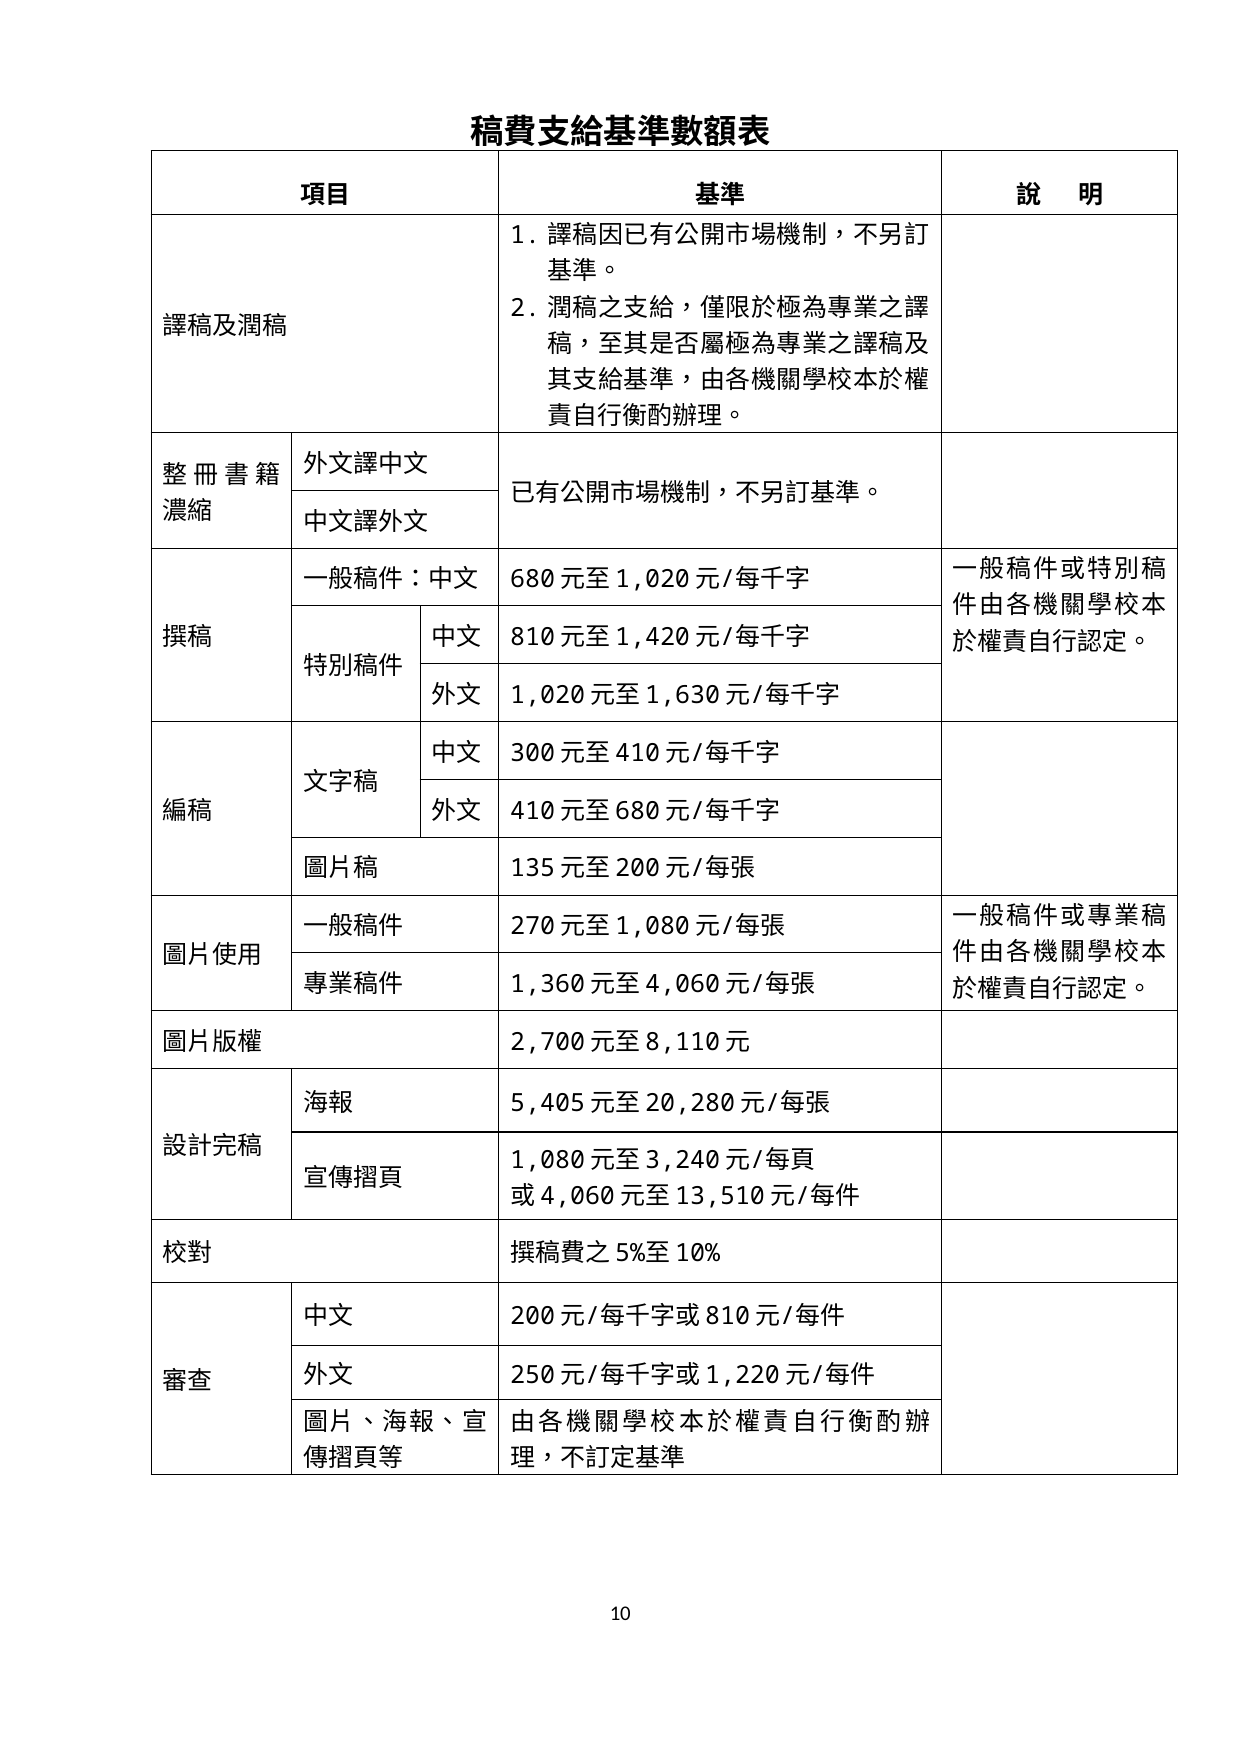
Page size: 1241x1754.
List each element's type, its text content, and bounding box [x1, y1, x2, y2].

table_cell 譯稿及潤稿 [152, 215, 498, 432]
table_cell 圖片版權 [152, 1011, 498, 1068]
table_cell 設計完稿 [152, 1069, 291, 1219]
table_cell 外文 [421, 780, 498, 837]
table_cell [942, 1133, 1177, 1219]
table_cell 680元至1,020元/每千字 [499, 549, 941, 605]
table_cell 中文 [292, 1283, 498, 1345]
table_cell 圖片稿 [292, 838, 498, 894]
table_cell 由各機關學校本於權責自行衡酌辦理，不訂定基準 [499, 1400, 941, 1474]
table_cell 撰稿 [152, 549, 291, 721]
table_cell 250元/每千字或1,220元/每件 [499, 1346, 941, 1399]
table_cell 410元至680元/每千字 [499, 780, 941, 837]
table_cell 810元至1,420元/每千字 [499, 606, 941, 663]
table_cell 外文 [292, 1346, 498, 1399]
table_cell 中文 [421, 722, 498, 779]
table_cell 300元至410元/每千字 [499, 722, 941, 779]
table_header 項目 [152, 151, 498, 213]
table_cell 1,020元至1,630元/每千字 [499, 664, 941, 721]
table_header 說 明 [942, 151, 1177, 213]
table_cell 校對 [152, 1220, 498, 1282]
table_cell 譯稿因已有公開市場機制，不另訂基準。 潤稿之支給，僅限於極為專業之譯稿，至其是否屬極為專業之譯稿及其支給基準，由各機關學校本於權責自行衡酌辦理。 [499, 215, 941, 432]
table_cell [942, 215, 1177, 432]
table_cell 一般稿件：中文 [292, 549, 498, 605]
table_cell 撰稿費之5%至10% [499, 1220, 941, 1282]
table_cell 2,700元至8,110元 [499, 1011, 941, 1068]
table_cell 外文 [421, 664, 498, 721]
table_cell 270元至1,080元/每張 [499, 896, 941, 952]
table_cell 編稿 [152, 722, 291, 894]
table_cell 中文 [421, 606, 498, 663]
table_cell 圖片、海報、宣傳摺頁等 [292, 1400, 498, 1474]
table_cell 審查 [152, 1283, 291, 1474]
text 稿費支給基準數額表 [177, 87, 1063, 150]
table_cell 文字稿 [292, 722, 420, 837]
table_cell 專業稿件 [292, 953, 498, 1010]
table_cell 5,405元至20,280元/每張 [499, 1069, 941, 1131]
table_cell 圖片使用 [152, 896, 291, 1010]
table_cell [942, 722, 1177, 894]
table_cell 已有公開市場機制，不另訂基準。 [499, 433, 941, 548]
table_cell [942, 1283, 1177, 1474]
table_cell [942, 1220, 1177, 1282]
table_cell [942, 433, 1177, 548]
table_cell 宣傳摺頁 [292, 1133, 498, 1219]
table_cell 135元至200元/每張 [499, 838, 941, 894]
table_cell 一般稿件 [292, 896, 498, 952]
table_cell 200元/每千字或810元/每件 [499, 1283, 941, 1345]
table_cell 一般稿件或特別稿件由各機關學校本於權責自行認定。 [942, 549, 1177, 721]
table_cell 整冊書籍濃縮 [152, 433, 291, 548]
table_cell 中文譯外文 [292, 491, 498, 548]
table_header 基準 [499, 151, 941, 213]
table_cell 海報 [292, 1069, 498, 1131]
table_cell 1,080元至3,240元/每頁 或4,060元至13,510元/每件 [499, 1133, 941, 1219]
table_cell [942, 1011, 1177, 1068]
table_cell 一般稿件或專業稿件由各機關學校本於權責自行認定。 [942, 896, 1177, 1010]
table_cell 1,360元至4,060元/每張 [499, 953, 941, 1010]
table_cell 特別稿件 [292, 606, 420, 721]
table_cell [942, 1069, 1177, 1131]
table_cell 外文譯中文 [292, 433, 498, 490]
